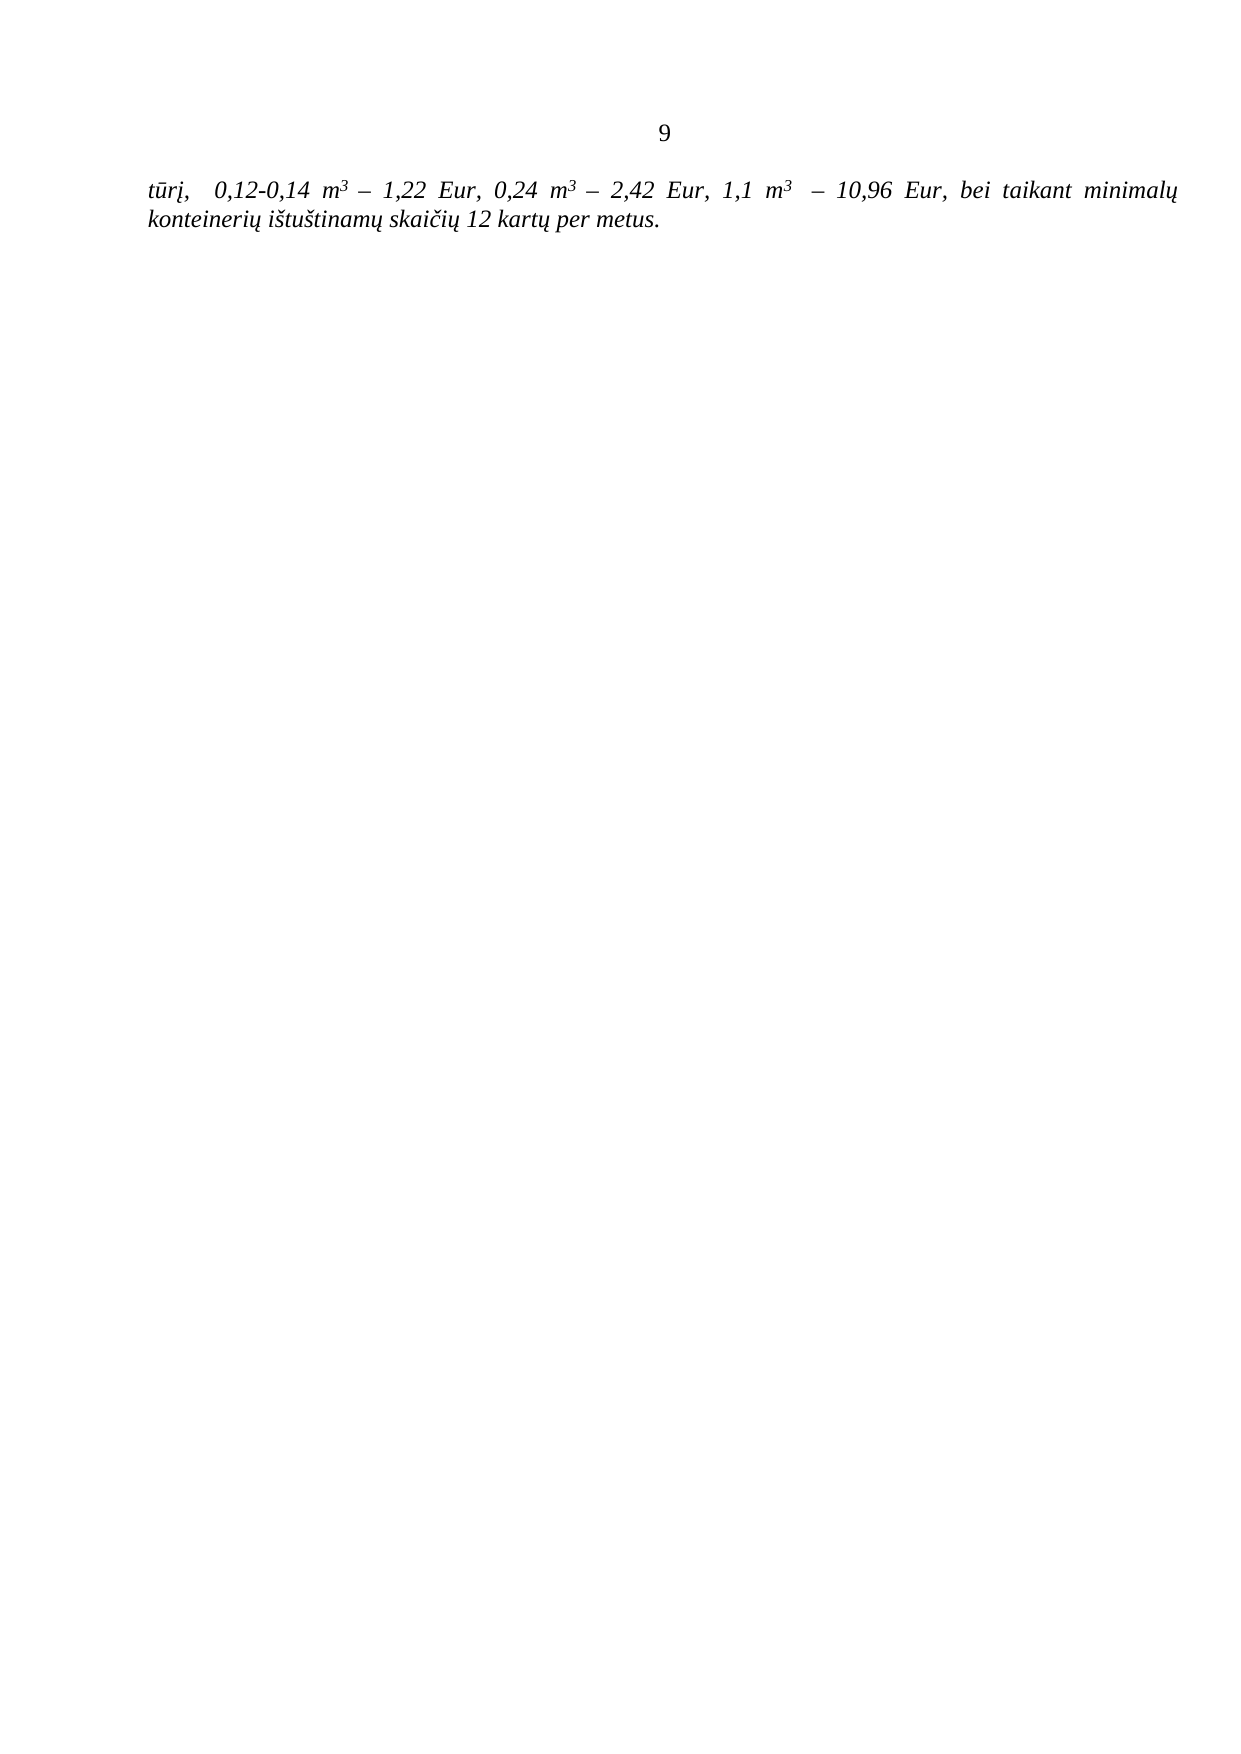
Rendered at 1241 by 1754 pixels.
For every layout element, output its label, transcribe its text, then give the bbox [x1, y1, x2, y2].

text tūrį, 0,12-0,14 m3 – 1,22 Eur, 0,24 m3 – 2,42 Eur, 1,1 m3 – 10,96 Eur, bei taikant minimalų konteinerių ištuštinamų skaičių 12 kartų per metus. [148, 176, 1181, 233]
